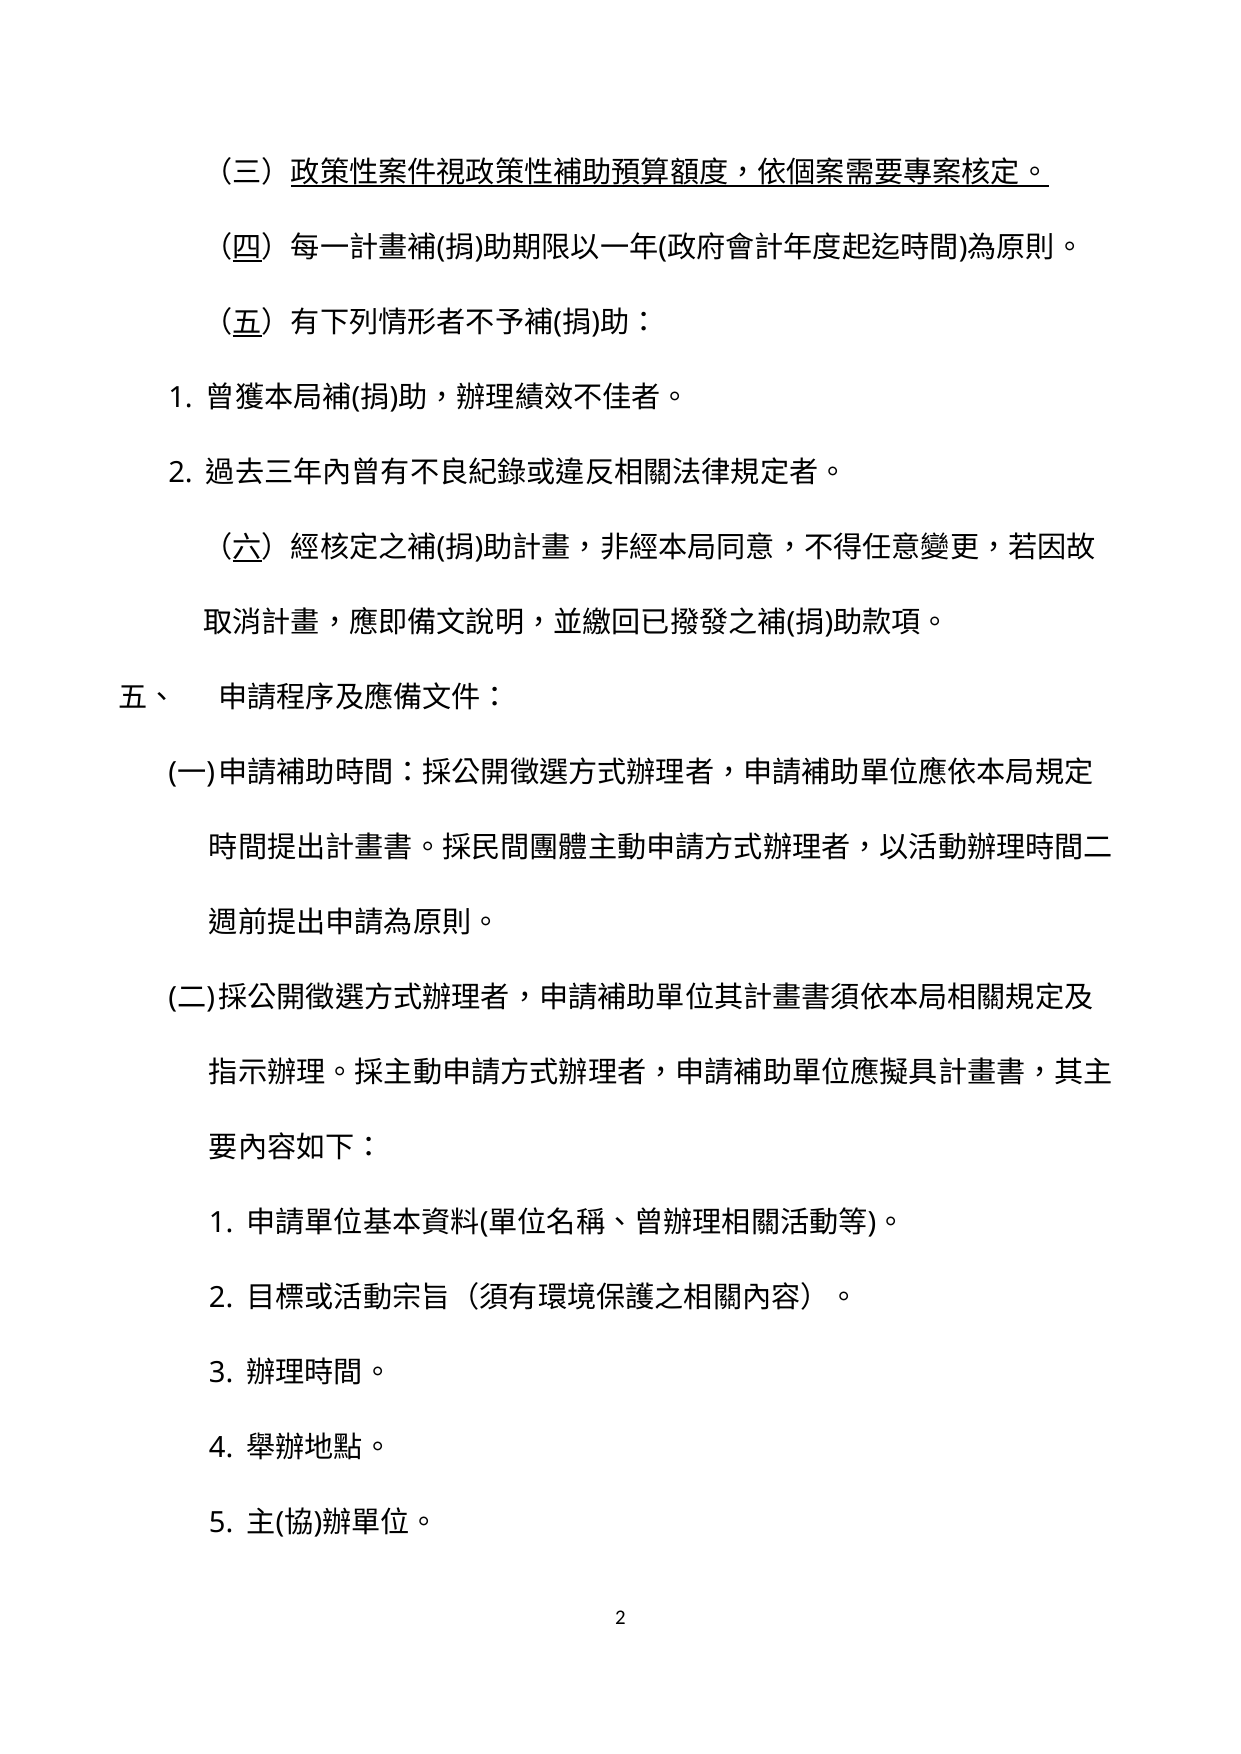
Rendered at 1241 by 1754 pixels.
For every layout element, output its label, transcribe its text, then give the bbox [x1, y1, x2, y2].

text （四）每一計畫補(捐)助期限以一年(政府會計年度起迄時間)為原則。 [203, 207, 1122, 282]
text （六）經核定之補(捐)助計畫，非經本局同意，不得任意變更，若因故取消計畫，應即備文說明，並繳回已撥發之補(捐)助款項。 [203, 507, 1122, 657]
list 辦理時間。 [209, 1332, 1122, 1407]
list 曾獲本局補(捐)助，辦理績效不佳者。 [168, 357, 1122, 432]
list 主(協)辦單位。 [209, 1482, 1122, 1557]
list 目標或活動宗旨（須有環境保護之相關內容）。 [209, 1257, 1122, 1332]
list 舉辦地點。 [209, 1407, 1122, 1482]
list 申請程序及應備文件： [118, 657, 1122, 732]
list 申請單位基本資料(單位名稱、曾辦理相關活動等)。 [209, 1182, 1122, 1257]
list 申請補助時間：採公開徵選方式辦理者，申請補助單位應依本局規定時間提出計畫書。採民間團體主動申請方式辦理者，以活動辦理時間二週前提出申請為原則。 [168, 732, 1122, 957]
text （五）有下列情形者不予補(捐)助： [203, 282, 1122, 357]
list 過去三年內曾有不良紀錄或違反相關法律規定者。 [168, 432, 1122, 507]
list 採公開徵選方式辦理者，申請補助單位其計畫書須依本局相關規定及指示辦理。採主動申請方式辦理者，申請補助單位應擬具計畫書，其主要內容如下： [168, 957, 1122, 1182]
text （三）政策性案件視政策性補助預算額度，依個案需要專案核定。 [203, 132, 1122, 207]
